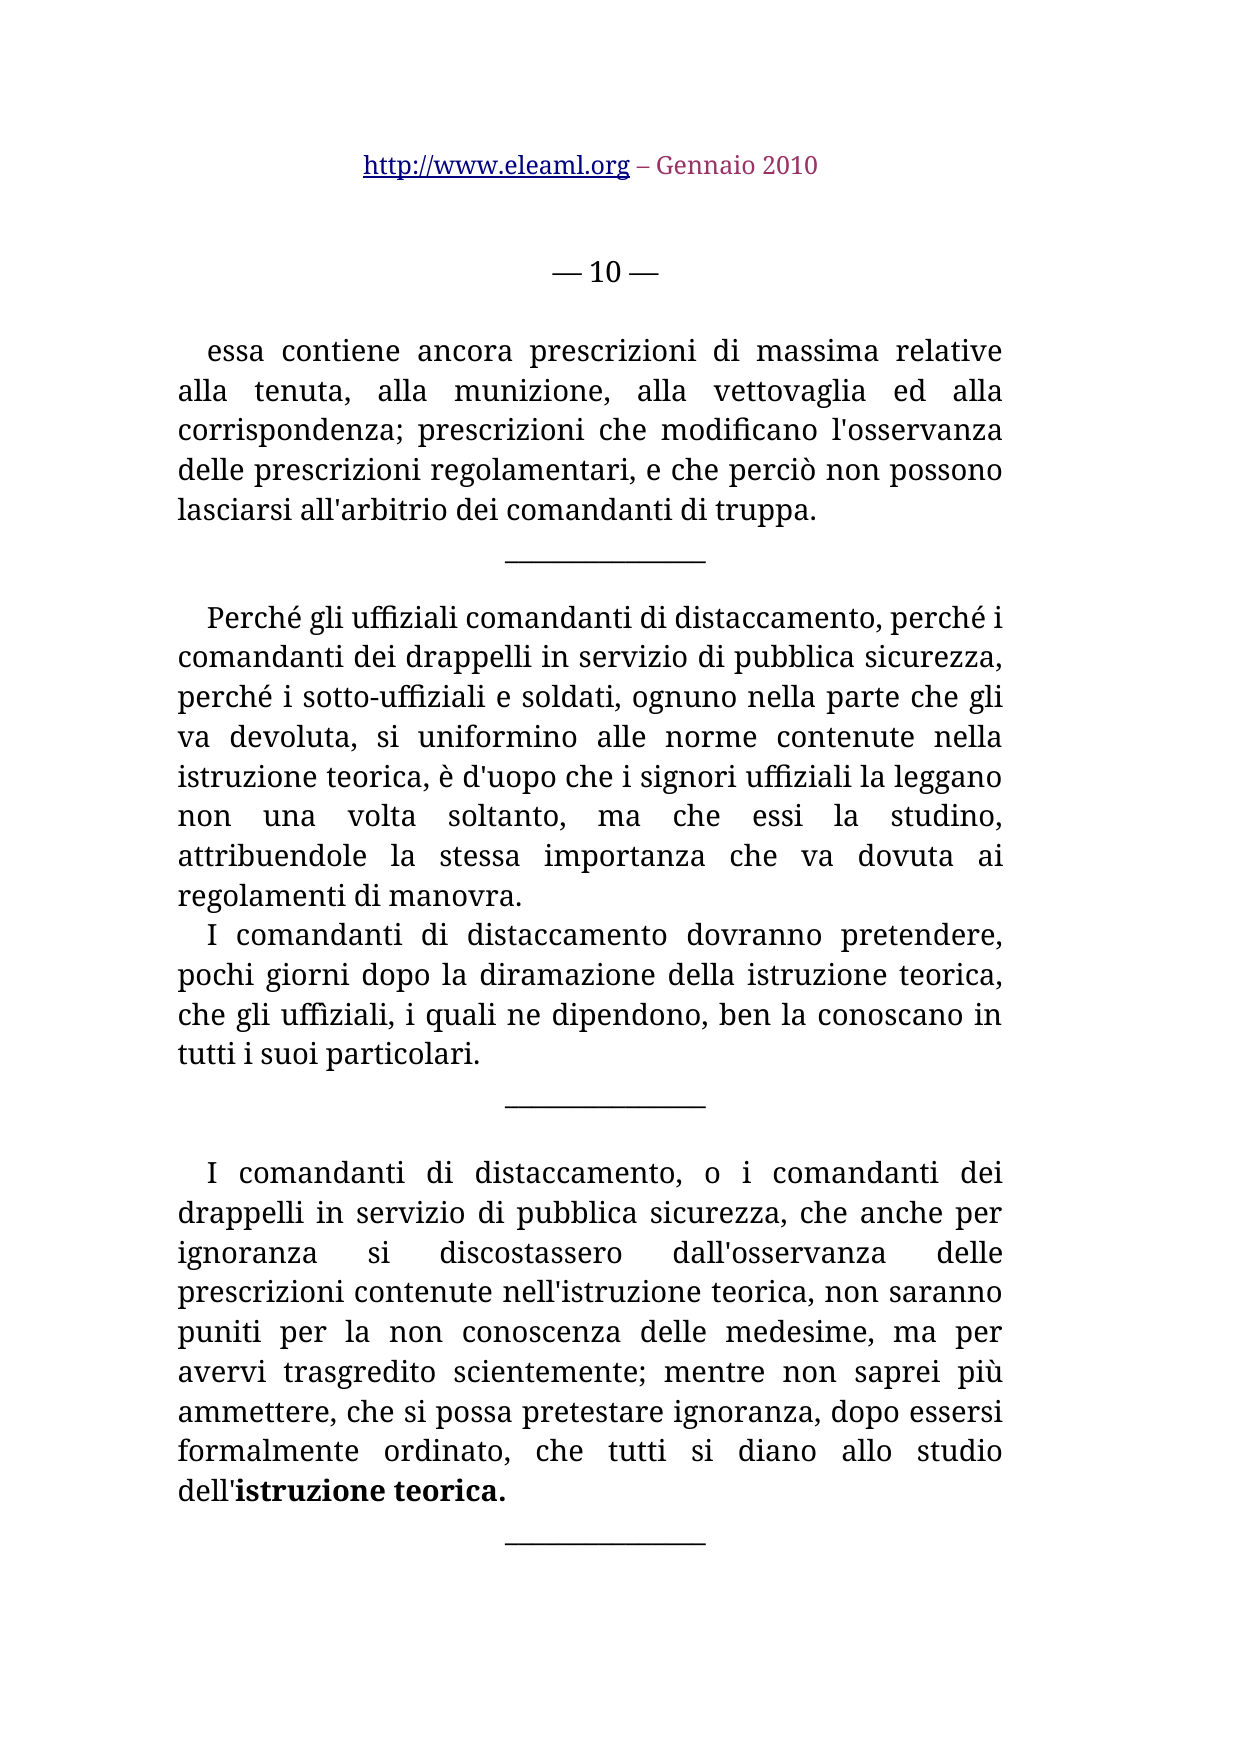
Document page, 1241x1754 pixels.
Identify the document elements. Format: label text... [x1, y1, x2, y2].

text _______________ [177, 1073, 1004, 1113]
text Perché gli uffiziali comandanti di distaccamento, perché i comandanti dei drappelli in servizio di pubblica sicurezza, perché i sotto-uffiziali e soldati, ognuno nella parte che gli va devoluta, si uniformino alle norme contenute nella istruzione teorica, è d'uopo che i signori uffiziali la leggano non una volta soltanto, ma che essi la studino, attribuendole la stessa importanza che va dovuta ai regolamenti di manovra. [177, 597, 1004, 914]
text _______________ [177, 1510, 1004, 1549]
text I comandanti di distaccamento, o i comandanti dei drappelli in servizio di pubblica sicurezza, che anche per ignoranza si discostassero dall'osservanza delle prescrizioni contenute nell'istruzione teorica, non saranno puniti per la non conoscenza delle medesime, ma per avervi trasgredito scientemente; mentre non saprei più ammettere, che si possa pretestare ignoranza, dopo essersi formalmente ordinato, che tutti si diano allo studio dell'istruzione teorica. [177, 1153, 1004, 1510]
text _______________ [177, 529, 1004, 568]
text I comandanti di distaccamento dovranno pretendere, pochi giorni dopo la diramazione della istruzione teorica, che gli uffìziali, i quali ne dipendono, ben la conoscano in tutti i suoi particolari. [177, 914, 1004, 1073]
text essa contiene ancora prescrizioni di massima relative alla tenuta, alla munizione, alla vettovaglia ed alla corrispondenza; prescrizioni che modificano l'osservanza delle prescrizioni regolamentari, e che perciò non possono lasciarsi all'arbitrio dei comandanti di truppa. [177, 330, 1004, 529]
text — 10 — [177, 251, 1004, 291]
